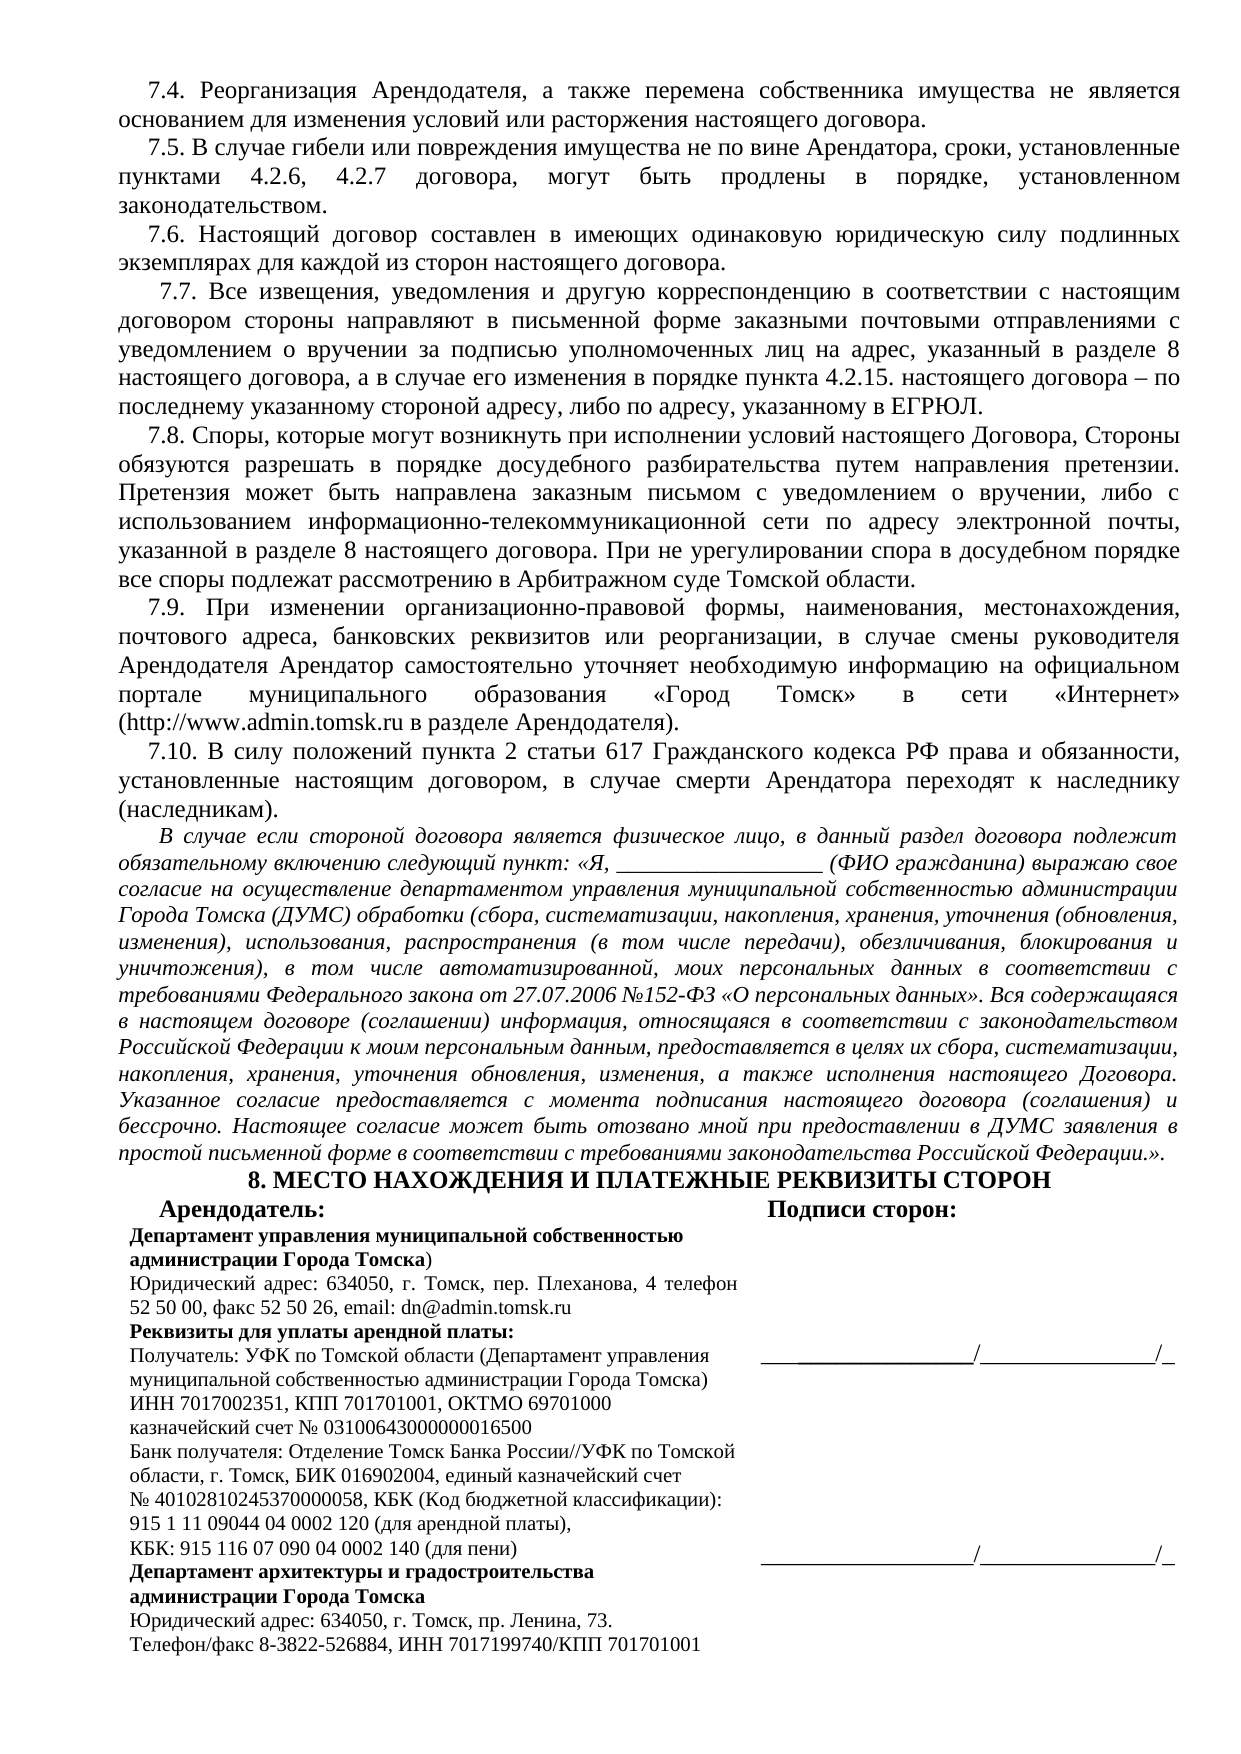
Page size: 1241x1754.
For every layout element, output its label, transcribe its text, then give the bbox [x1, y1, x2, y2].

table_header Арендодатель: Департамент управления муниципальной собственностью администрации Города Томска) Юридический адрес: 634050, г. Томск, пер. Плеханова, 4 телефон 52 50 00, факс 52 50 26, email: dn@admin.tomsk.ru Реквизиты для уплаты арендной платы: Получатель: УФК по Томской области (Департамент управления муниципальной собственностью администрации Города Томска) ИНН 7017002351, КПП 701701001, ОКТМО 69701000 казначейский счет № 03100643000000016500 Банк получателя: Отделение Томск Банка России//УФК по Томской области, г. Томск, БИК 016902004, единый казначейский счет № 40102810245370000058, КБК (Код бюджетной классификации): 915 1 11 09044 04 0002 120 (для арендной платы), КБК: 915 116 07 090 04 0002 140 (для пени) Департамент архитектуры и градостроительства администрации Города Томска Юридический адрес: 634050, г. Томск, пр. Ленина, 73. Телефон/факс 8-3822-526884, ИНН 7017199740/КПП 701701001 [118, 1194, 749, 1656]
text 7.10. В силу положений пункта 2 статьи 617 Гражданского кодекса РФ права и обязанности, установленные настоящим договором, в случае смерти Арендатора переходят к наследнику (наследникам). [118, 736, 1181, 822]
text 7.5. В случае гибели или повреждения имущества не по вине Арендатора, сроки, установленные пунктами 4.2.6, 4.2.7 договора, могут быть продлены в порядке, установленном законодательством. [118, 132, 1181, 219]
text В случае если стороной договора является физическое лицо, в данный раздел договора подлежит обязательному включению следующий пункт: «Я, __________________ (ФИО гражданина) выражаю свое согласие на осуществление департаментом управления муниципальной собственностью администрации Города Томска (ДУМС) обработки (сбора, систематизации, накопления, хранения, уточнения (обновления, изменения), использования, распространения (в том числе передачи), обезличивания, блокирования и уничтожения), в том числе автоматизированной, моих персональных данных в соответствии с требованиями Федерального закона от 27.07.2006 №152-ФЗ «О персональных данных». Вся содержащаяся в настоящем договоре (соглашении) информация, относящаяся в соответствии с законодательством Российской Федерации к моим персональным данным, предоставляется в целях их сбора, систематизации, накопления, хранения, уточнения обновления, изменения, а также исполнения настоящего Договора. Указанное согласие предоставляется с момента подписания настоящего договора (соглашения) и бессрочно. Настоящее согласие может быть отозвано мной при предоставлении в ДУМС заявления в простой письменной форме в соответствии с требованиями законодательства Российской Федерации.». [118, 822, 1181, 1165]
text 7.7. Все извещения, уведомления и другую корреспонденцию в соответствии с настоящим договором стороны направляют в письменной форме заказными почтовыми отправлениями с уведомлением о вручении за подписью уполномоченных лиц на адрес, указанный в разделе 8 настоящего договора, а в случае его изменения в порядке пункта 4.2.15. настоящего договора – по последнему указанному стороной адресу, либо по адресу, указанному в ЕГРЮЛ. [118, 276, 1181, 420]
text 7.4. Реорганизация Арендодателя, а также перемена собственника имущества не является основанием для изменения условий или расторжения настоящего договора. [118, 75, 1181, 132]
text 8. МЕСТО НАХОЖДЕНИЯ И ПЛАТЕЖНЫЕ РЕКВИЗИТЫ СТОРОН [118, 1165, 1181, 1194]
table_header Подписи сторон: _________________/______________/_ _________________/______________/_ [750, 1194, 1193, 1656]
text 7.8. Споры, которые могут возникнуть при исполнении условий настоящего Договора, Стороны обязуются разрешать в порядке досудебного разбирательства путем направления претензии. Претензия может быть направлена заказным письмом с уведомлением о вручении, либо с использованием информационно-телекоммуникационной сети по адресу электронной почты, указанной в разделе 8 настоящего договора. При не урегулировании спора в досудебном порядке все споры подлежат рассмотрению в Арбитражном суде Томской области. [118, 420, 1181, 592]
text 7.6. Настоящий договор составлен в имеющих одинаковую юридическую силу подлинных экземплярах для каждой из сторон настоящего договора. [118, 219, 1181, 276]
text 7.9. При изменении организационно-правовой формы, наименования, местонахождения, почтового адреса, банковских реквизитов или реорганизации, в случае смены руководителя Арендодателя Арендатор самостоятельно уточняет необходимую информацию на официальном портале муниципального образования «Город Томск» в сети «Интернет» (http://www.admin.tomsk.ru в разделе Арендодателя). [118, 592, 1181, 736]
